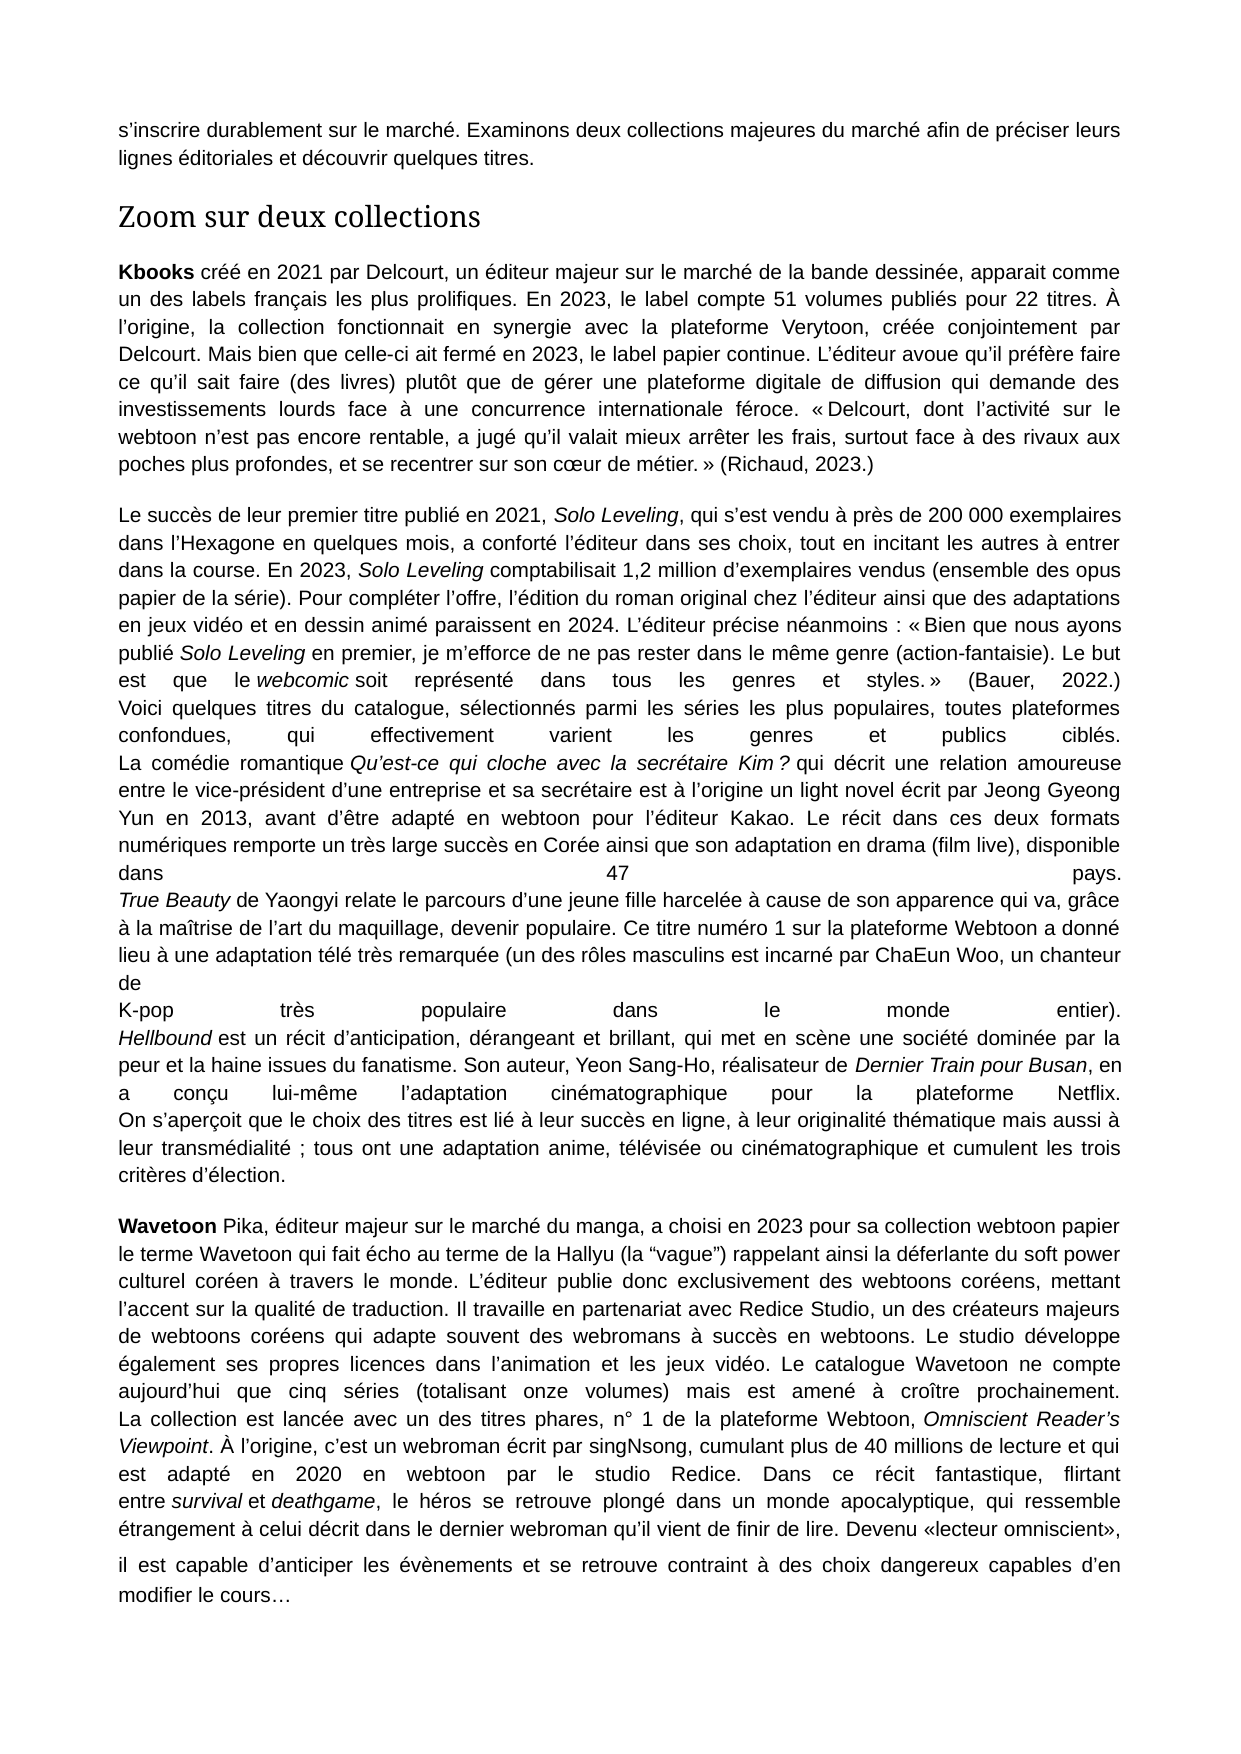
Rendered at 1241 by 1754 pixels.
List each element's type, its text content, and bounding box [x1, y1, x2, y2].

text Wavetoon Pika, éditeur majeur sur le marché du manga, a choisi en 2023 pour sa collection webtoon papier le terme Wavetoon qui fait écho au terme de la Hallyu (la “vague”) rappelant ainsi la déferlante du soft power culturel coréen à travers le monde. L’éditeur publie donc exclusivement des webtoons coréens, mettant l’accent sur la qualité de traduction. Il travaille en partenariat avec Redice Studio, un des créateurs majeurs de webtoons coréens qui adapte souvent des webromans à succès en webtoons. Le studio développe également ses propres licences dans l’animation et les jeux vidéo. Le catalogue Wavetoon ne compte aujourd’hui que cinq séries (totalisant onze volumes) mais est amené à croître prochainement. La collection est lancée avec un des titres phares, n° 1 de la plateforme Webtoon, Omniscient Reader’s Viewpoint. À l’origine, c’est un webroman écrit par singNsong, cumulant plus de 40 millions de lecture et qui est adapté en 2020 en webtoon par le studio Redice. Dans ce récit fantastique, flirtant entre survival et deathgame, le héros se retrouve plongé dans un monde apocalyptique, qui ressemble étrangement à celui décrit dans le dernier webroman qu’il vient de finir de lire. Devenu «lecteur omniscient», il est capable d’anticiper les évènements et se retrouve contraint à des choix dangereux capables d’en modifier le cours… [118, 1214, 1122, 1607]
subtitle Zoom sur deux collections [118, 197, 1122, 236]
text Le succès de leur premier titre publié en 2021, Solo Leveling, qui s’est vendu à près de 200 000 exemplaires dans l’Hexagone en quelques mois, a conforté l’éditeur dans ses choix, tout en incitant les autres à entrer dans la course. En 2023, Solo Leveling comptabilisait 1,2 million d’exemplaires vendus (ensemble des opus papier de la série). Pour compléter l’offre, l’édition du roman original chez l’éditeur ainsi que des adaptations en jeux vidéo et en dessin animé paraissent en 2024. L’éditeur précise néanmoins : « Bien que nous ayons publié Solo Leveling en premier, je m’efforce de ne pas rester dans le même genre (action-fantaisie). Le but est que le webcomic soit représenté dans tous les genres et styles. » (Bauer, 2022.) Voici quelques titres du catalogue, sélectionnés parmi les séries les plus populaires, toutes plateformes confondues, qui effectivement varient les genres et publics ciblés. La comédie romantique Qu’est-ce qui cloche avec la secrétaire Kim ? qui décrit une relation amoureuse entre le vice-président d’une entreprise et sa secrétaire est à l’origine un light novel écrit par Jeong Gyeong Yun en 2013, avant d’être adapté en webtoon pour l’éditeur Kakao. Le récit dans ces deux formats numériques remporte un très large succès en Corée ainsi que son adaptation en drama (film live), disponible dans 47 pays. True Beauty de Yaongyi relate le parcours d’une jeune fille harcelée à cause de son apparence qui va, grâce à la maîtrise de l’art du maquillage, devenir populaire. Ce titre numéro 1 sur la plateforme Webtoon a donné lieu à une adaptation télé très remarquée (un des rôles masculins est incarné par ChaEun Woo, un chanteur de K-pop très populaire dans le monde entier). Hellbound est un récit d’anticipation, dérangeant et brillant, qui met en scène une société dominée par la peur et la haine issues du fanatisme. Son auteur, Yeon Sang-Ho, réalisateur de Dernier Train pour Busan, en a conçu lui-même l’adaptation cinématographique pour la plateforme Netflix. On s’aperçoit que le choix des titres est lié à leur succès en ligne, à leur originalité thématique mais aussi à leur transmédialité ; tous ont une adaptation anime, télévisée ou cinématographique et cumulent les trois critères d’élection. [118, 503, 1122, 1187]
text Kbooks créé en 2021 par Delcourt, un éditeur majeur sur le marché de la bande dessinée, apparait comme un des labels français les plus prolifiques. En 2023, le label compte 51 volumes publiés pour 22 titres. À l’origine, la collection fonctionnait en synergie avec la plateforme Verytoon, créée conjointement par Delcourt. Mais bien que celle-ci ait fermé en 2023, le label papier continue. L’éditeur avoue qu’il préfère faire ce qu’il sait faire (des livres) plutôt que de gérer une plateforme digitale de diffusion qui demande des investissements lourds face à une concurrence internationale féroce. « Delcourt, dont l’activité sur le webtoon n’est pas encore rentable, a jugé qu’il valait mieux arrêter les frais, surtout face à des rivaux aux poches plus profondes, et se recentrer sur son cœur de métier. » (Richaud, 2023.) [118, 260, 1122, 476]
text s’inscrire durablement sur le marché. Examinons deux collections majeures du marché afin de préciser leurs lignes éditoriales et découvrir quelques titres. [118, 118, 1122, 169]
